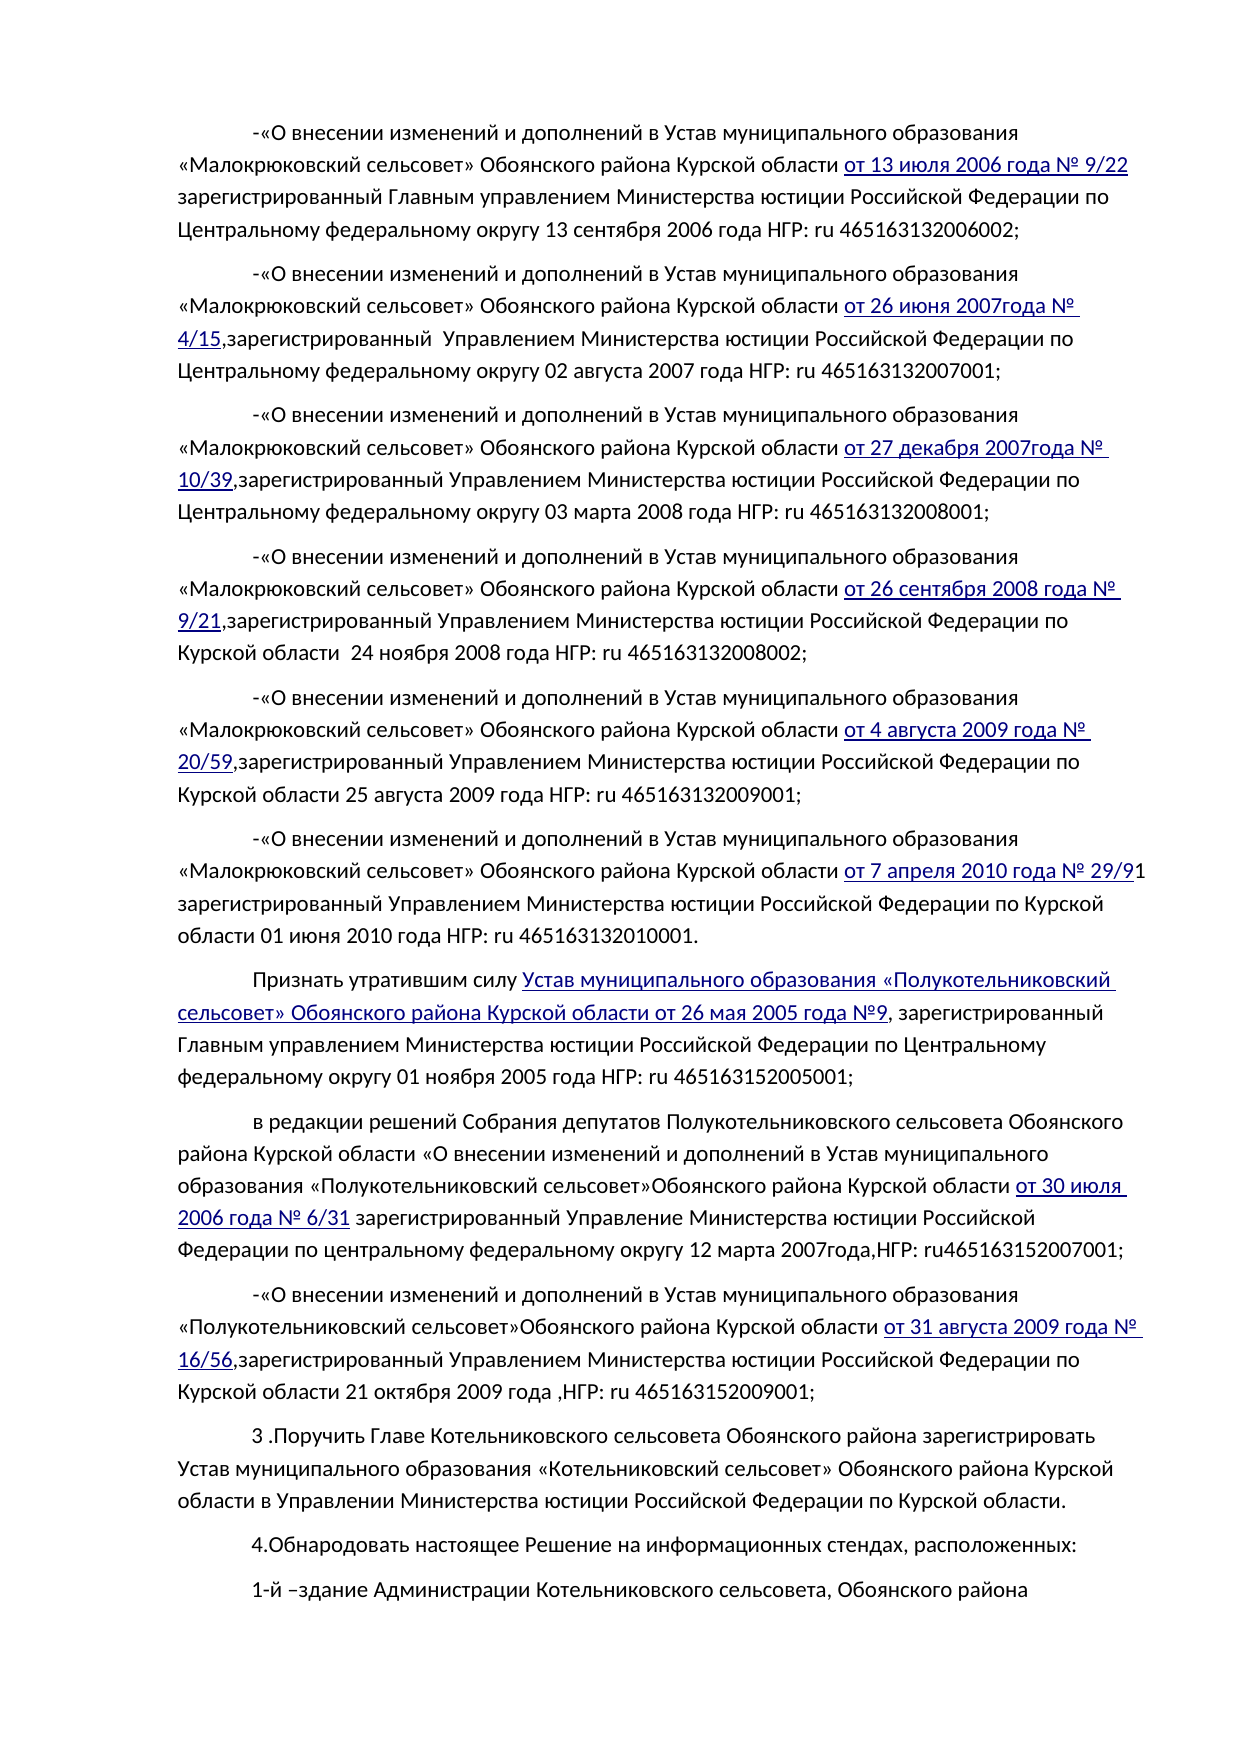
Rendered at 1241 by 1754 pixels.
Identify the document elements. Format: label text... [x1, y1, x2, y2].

text в редакции решений Собрания депутатов Полукотельниковского сельсовета Обоянского района Курской области «О внесении изменений и дополнений в Устав муниципального образования «Полукотельниковский сельсовет»Обоянского района Курской области от 30 июля 2006 года № 6/31 зарегистрированный Управление Министерства юстиции Российской Федерации по центральному федеральному округу 12 марта 2007года,HГР: ru465163152007001; [177, 1107, 1152, 1264]
text -«О внесении изменений и дополнений в Устав муниципального образования «Полукотельниковский сельсовет»Обоянского района Курской области от 31 августа 2009 года № 16/56,зарегистрированный Управлением Министерства юстиции Российской Федерации по Курской области 21 октября 2009 года ,НГР: ru 465163152009001; [177, 1280, 1152, 1405]
text -«О внесении изменений и дополнений в Устав муниципального образования «Малокрюковский сельсовет» Обоянского района Курской области от 27 декабря 2007года № 10/39,зарегистрированный Управлением Министерства юстиции Российской Федерации по Центральному федеральному округу 03 марта 2008 года HГР: ru 465163132008001; [177, 401, 1152, 525]
text -«О внесении изменений и дополнений в Устав муниципального образования «Малокрюковский сельсовет» Обоянского района Курской области от 13 июля 2006 года № 9/22 зарегистрированный Главным управлением Министерства юстиции Российской Федерации по Центральному федеральному округу 13 сентября 2006 года HГР: ru 465163132006002; [177, 118, 1152, 243]
text -«О внесении изменений и дополнений в Устав муниципального образования «Малокрюковский сельсовет» Обоянского района Курской области от 4 августа 2009 года № 20/59,зарегистрированный Управлением Министерства юстиции Российской Федерации по Курской области 25 августа 2009 года HГР: ru 465163132009001; [177, 683, 1152, 808]
text 4.Обнародовать настоящее Решение на информационных стендах, расположенных: [177, 1531, 1152, 1559]
text -«О внесении изменений и дополнений в Устав муниципального образования «Малокрюковский сельсовет» Обоянского района Курской области от 26 июня 2007года № 4/15,зарегистрированный Управлением Министерства юстиции Российской Федерации по Центральному федеральному округу 02 августа 2007 года HГР: ru 465163132007001; [177, 259, 1152, 384]
text Признать утратившим силу Устав муниципального образования «Полукотельниковский сельсовет» Обоянского района Курской области от 26 мая 2005 года №9, зарегистрированный Главным управлением Министерства юстиции Российской Федерации по Центральному федеральному округу 01 ноября 2005 года HГР: ru 465163152005001; [177, 966, 1152, 1090]
text -«О внесении изменений и дополнений в Устав муниципального образования «Малокрюковский сельсовет» Обоянского района Курской области от 26 сентября 2008 года № 9/21,зарегистрированный Управлением Министерства юстиции Российской Федерации по Курской области 24 ноября 2008 года HГР: ru 465163132008002; [177, 542, 1152, 666]
text 1-й –здание Администрации Котельниковского сельсовета, Обоянского района [177, 1575, 1152, 1603]
text -«О внесении изменений и дополнений в Устав муниципального образования «Малокрюковский сельсовет» Обоянского района Курской области от 7 апреля 2010 года № 29/91 зарегистрированный Управлением Министерства юстиции Российской Федерации по Курской области 01 июня 2010 года HГР: ru 465163132010001. [177, 824, 1152, 949]
text 3 .Поручить Главе Котельниковского сельсовета Обоянского района зарегистрировать Устав муниципального образования «Котельниковский сельсовет» Обоянского района Курской области в Управлении Министерства юстиции Российской Федерации по Курской области. [177, 1422, 1152, 1514]
